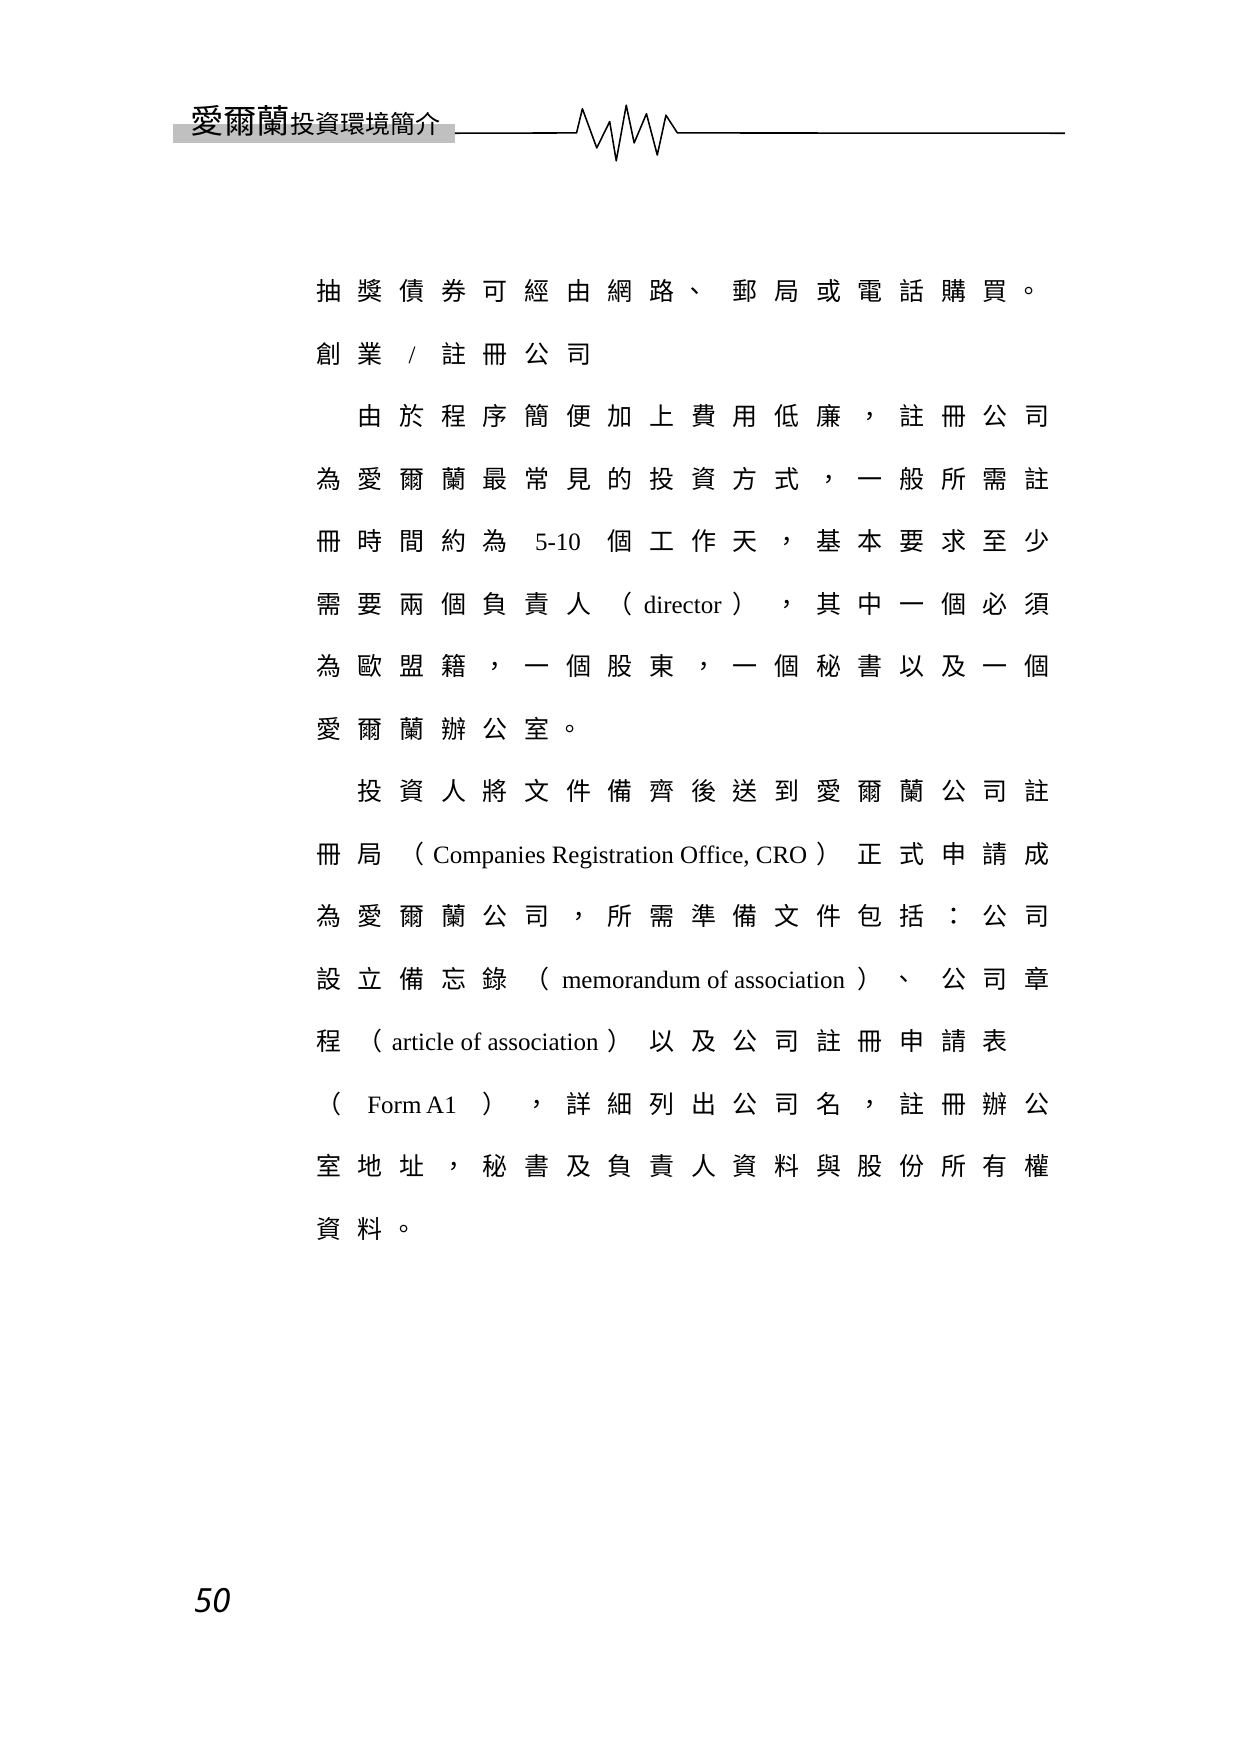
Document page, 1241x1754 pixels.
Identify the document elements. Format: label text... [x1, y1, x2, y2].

text 由於程序簡便加上費用低廉，註冊公司為愛爾蘭最常見的投資方式，一般所需註冊時間約為5-10個工作天，基本要求至少需要兩個負責人（director），其中一個必須為歐盟籍，一個股東，一個秘書以及一個愛爾蘭辦公室。 [281, 375, 1058, 750]
text 抽獎債券可經由網路、郵局或電話購買。 [281, 250, 1058, 313]
text 創業/註冊公司 [281, 313, 1058, 375]
text 投資人將文件備齊後送到愛爾蘭公司註冊局（Companies Registration Office, CRO）正式申請成為愛爾蘭公司，所需準備文件包括：公司設立備忘錄（memorandum of association）、公司章程（article of association）以及公司註冊申請表（Form A1），詳細列出公司名，註冊辦公室地址，秘書及負責人資料與股份所有權資料。 [281, 750, 1058, 1250]
